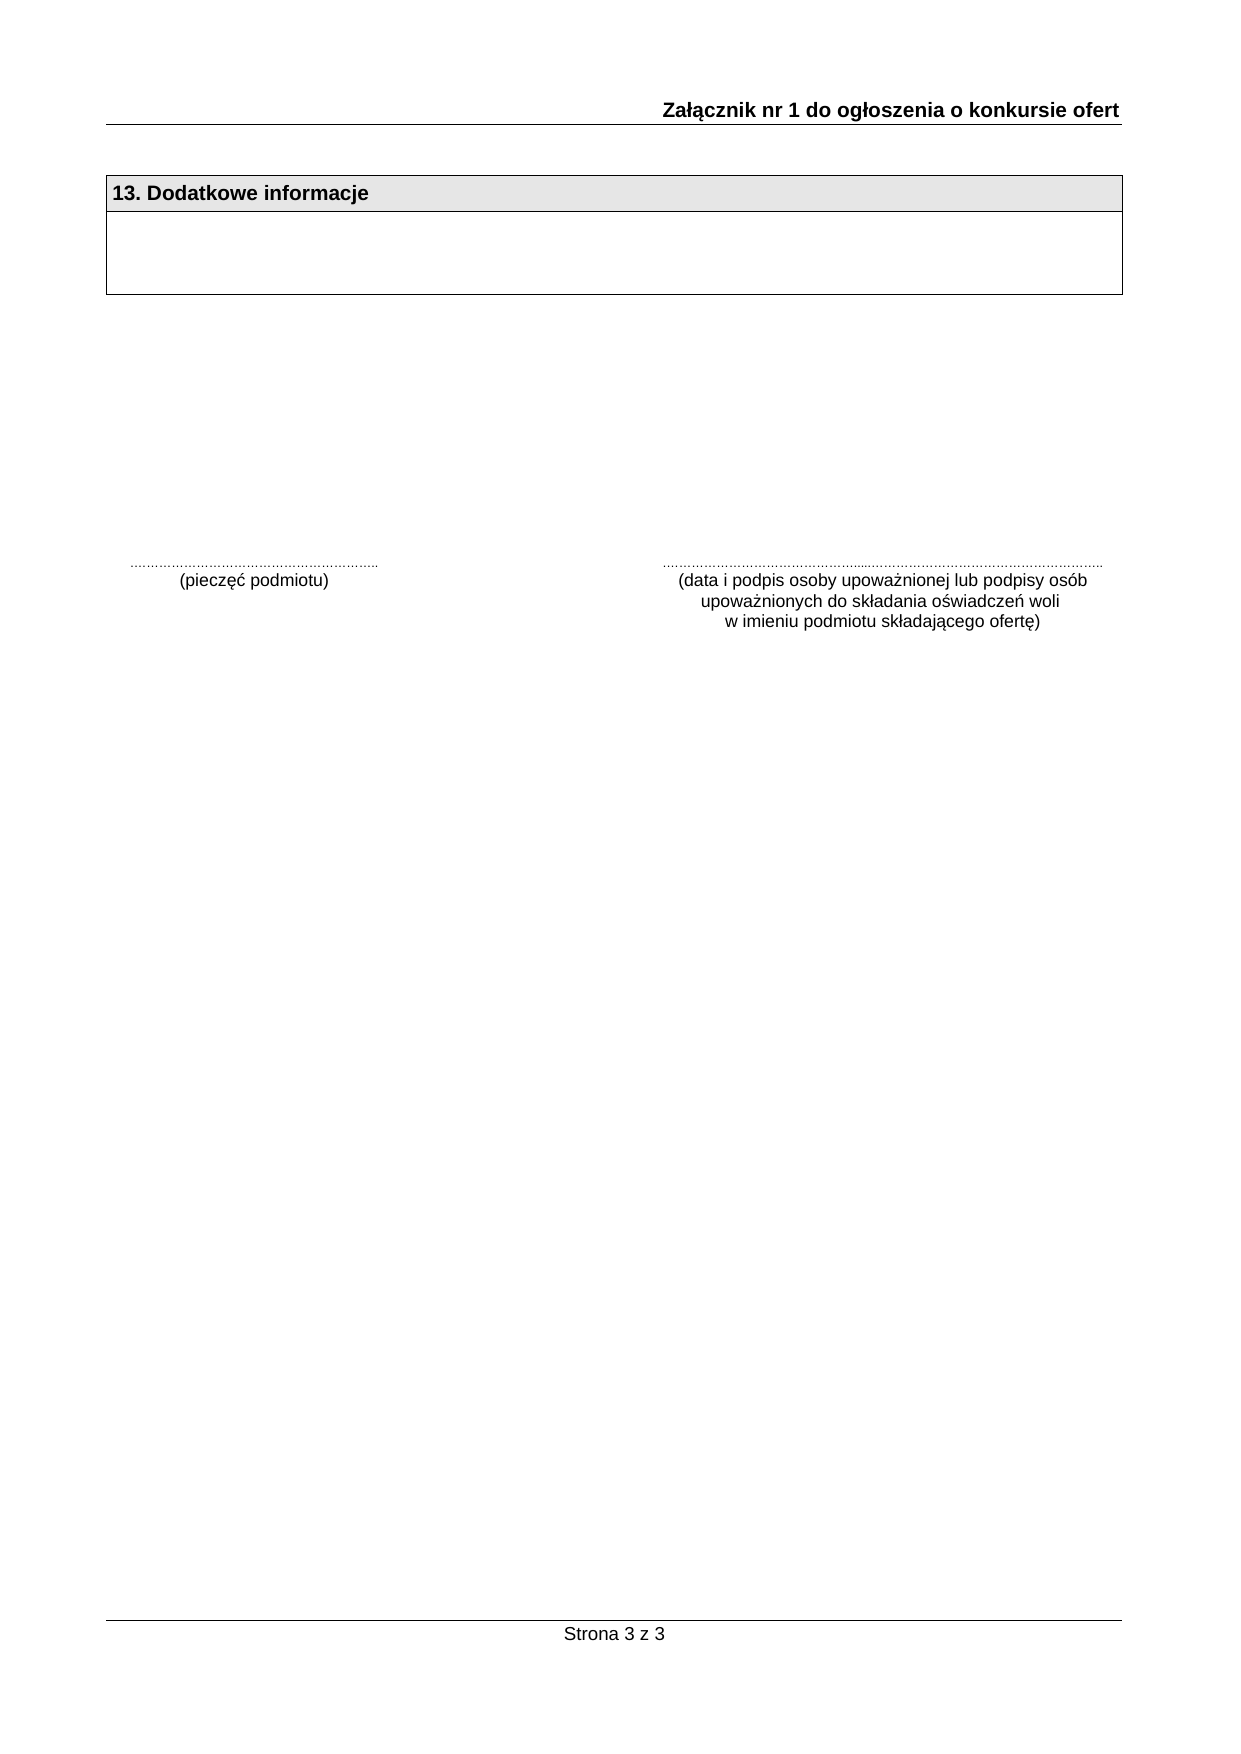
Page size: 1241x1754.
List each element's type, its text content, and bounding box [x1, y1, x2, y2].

table_header [402, 550, 656, 637]
table_header .………………………………………………….. (pieczęć podmiotu) [106, 550, 402, 637]
table_header .……………………………………….....……………………………………………….. (data i podpis osoby upoważnionej lub podpisy osób upoważnionych do składania oświadczeń woli w imieniu podmiotu składającego ofertę) [656, 550, 1110, 637]
table_cell [107, 212, 1122, 294]
table_header 13. Dodatkowe informacje [107, 176, 1122, 211]
